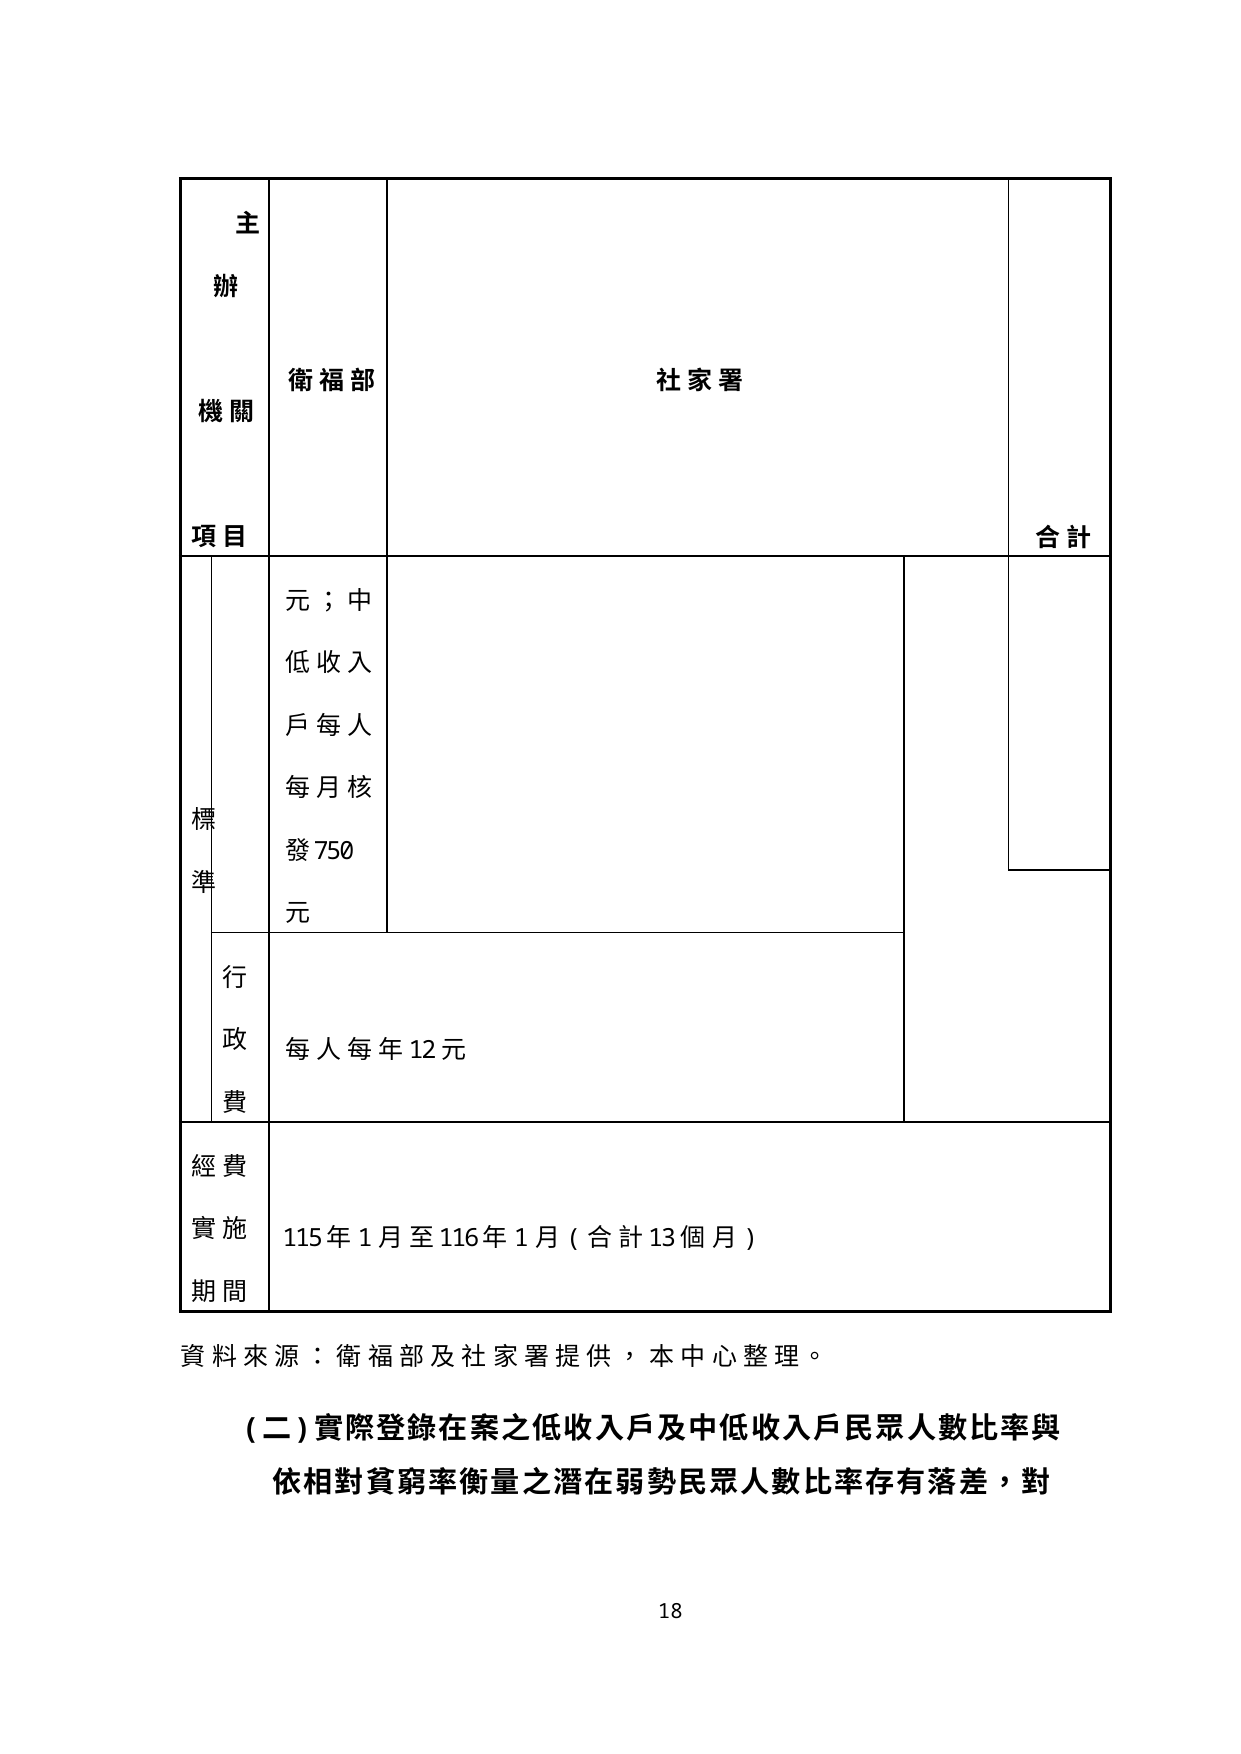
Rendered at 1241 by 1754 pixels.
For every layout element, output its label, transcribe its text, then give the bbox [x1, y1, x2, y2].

table_header 主辦 機關 項目 [182, 180, 268, 555]
table_header 合計 [1009, 180, 1109, 555]
text 資料來源：衛福部及社家署提供，本中心整理。 [177, 1313, 1063, 1376]
table_cell 行政費 [212, 933, 268, 1121]
table_cell 115年1月至116年1月(合計13個月) [270, 1123, 1109, 1310]
table_cell [388, 557, 903, 932]
table_header 社家署 [388, 180, 1008, 555]
table_cell 元；中低收入戶每人每月核發750元 [270, 557, 386, 932]
table_cell 經費實施期間 [182, 1123, 268, 1310]
table_cell [1009, 557, 1109, 869]
table_cell 補助費 [212, 557, 268, 932]
text (二)實際登錄在案之低收入戶及中低收入戶民眾人數比率與依相對貧窮率衡量之潛在弱勢民眾人數比率存有落差，對 [236, 1376, 1063, 1501]
table_cell [905, 557, 1109, 1121]
table_cell 每人每年12元 [270, 933, 903, 1121]
table_header 衛福部 [270, 180, 386, 555]
table_cell 經費估列標準 [182, 557, 211, 1121]
